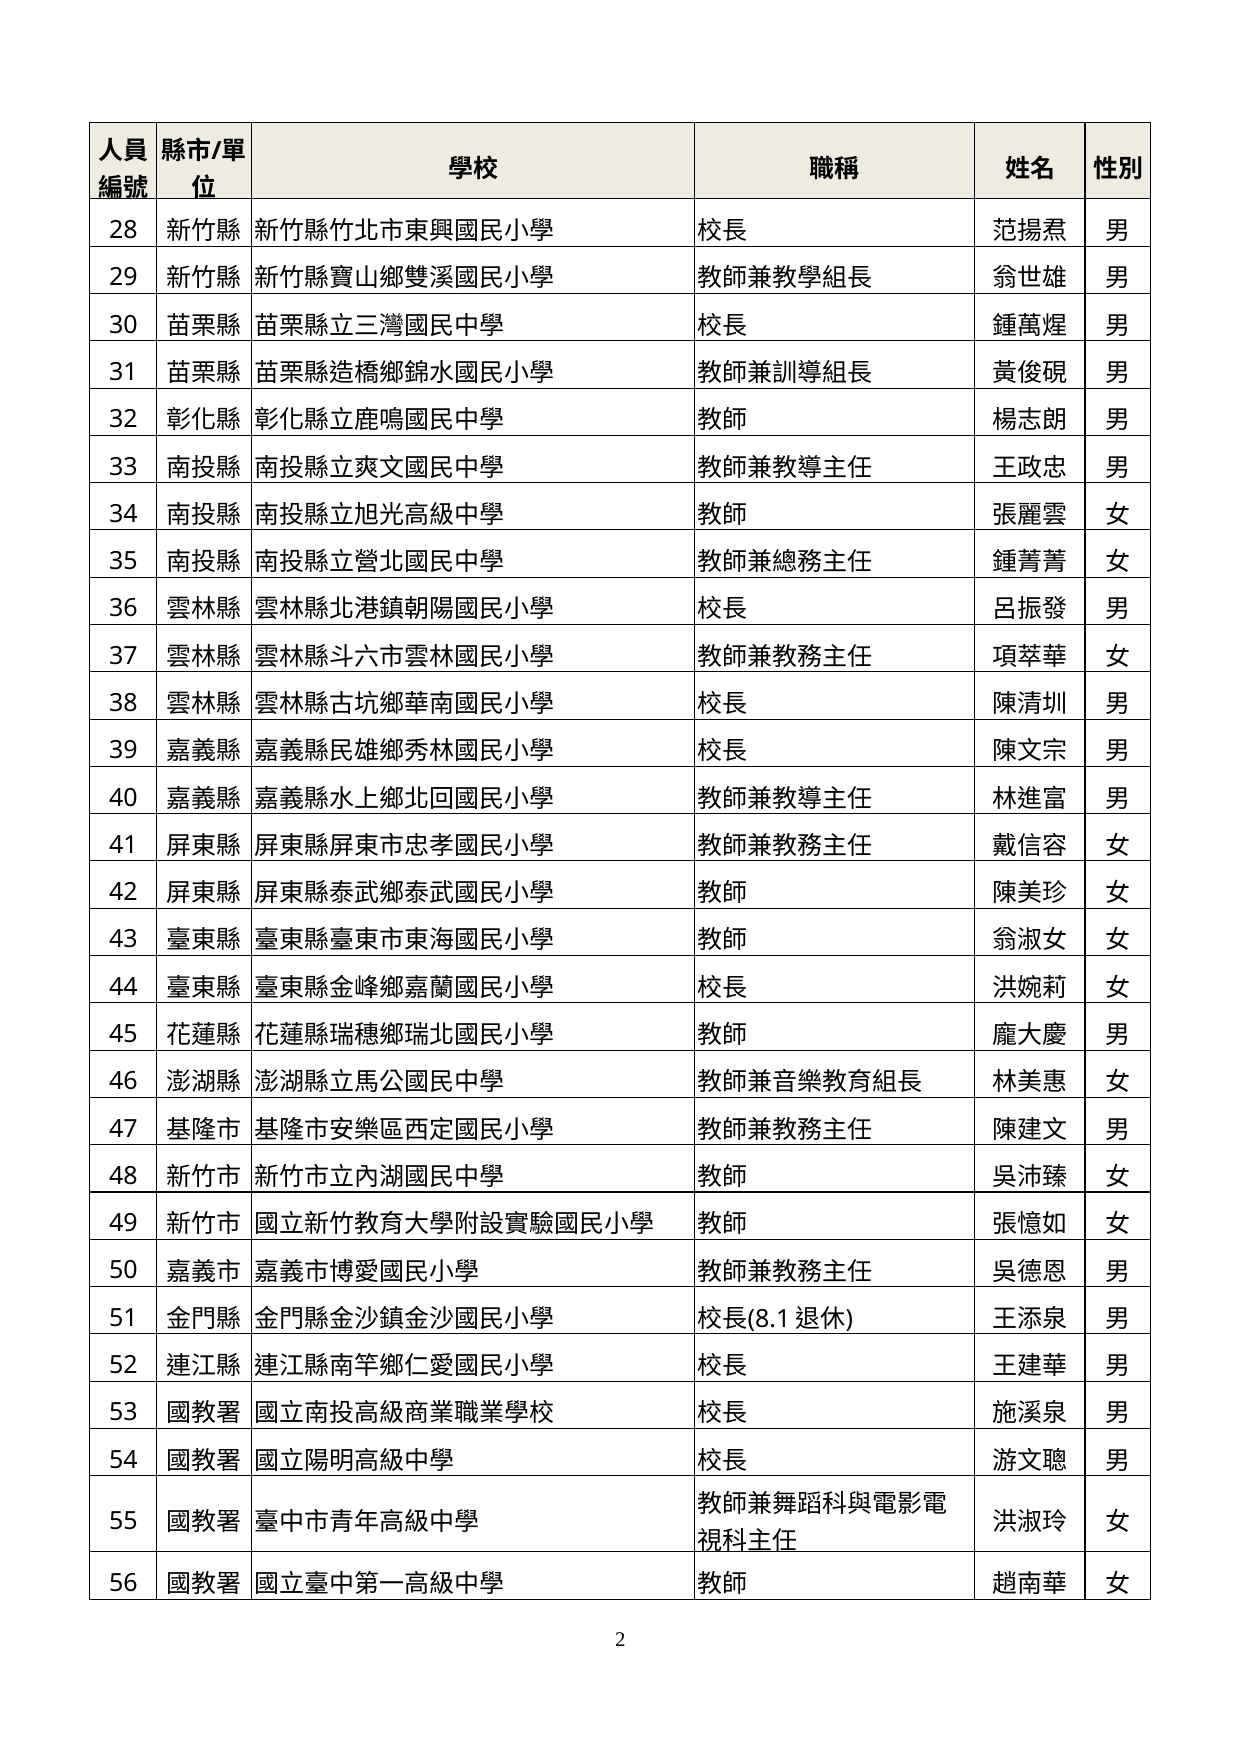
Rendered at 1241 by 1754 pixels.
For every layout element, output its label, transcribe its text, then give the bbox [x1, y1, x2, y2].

table_cell 金門縣 [157, 1287, 251, 1333]
table_cell 女 [1086, 909, 1150, 955]
table_cell 國教署 [157, 1429, 251, 1475]
table_cell 澎湖縣立馬公國民中學 [252, 1051, 694, 1097]
table_cell 女 [1086, 1552, 1150, 1598]
table_cell 國立臺中第一高級中學 [252, 1552, 694, 1598]
table_cell 女 [1086, 1145, 1150, 1191]
table_cell 男 [1086, 1334, 1150, 1381]
table_cell 教師兼教務主任 [695, 1240, 974, 1286]
table_cell 屏東縣 [157, 861, 251, 908]
table_cell 34 [90, 483, 156, 529]
table_cell 新竹市 [157, 1145, 251, 1191]
table_cell 雲林縣斗六市雲林國民小學 [252, 625, 694, 671]
table_cell 45 [90, 1003, 156, 1049]
table_cell 女 [1086, 483, 1150, 529]
table_cell 臺東縣 [157, 956, 251, 1002]
table_cell 南投縣 [157, 530, 251, 577]
table_cell 校長 [695, 672, 974, 718]
table_cell 教師兼音樂教育組長 [695, 1051, 974, 1097]
table_cell 女 [1086, 861, 1150, 908]
table_cell 嘉義縣水上鄉北回國民小學 [252, 767, 694, 813]
table_cell 校長 [695, 1429, 974, 1475]
table_cell 44 [90, 956, 156, 1002]
table_cell 教師兼教導主任 [695, 767, 974, 813]
table_cell 55 [90, 1476, 156, 1551]
table_cell 教師 [695, 861, 974, 908]
table_cell 基隆市安樂區西定國民小學 [252, 1098, 694, 1144]
table_cell 趙南華 [975, 1552, 1084, 1598]
table_cell 南投縣 [157, 436, 251, 482]
table_cell 南投縣立營北國民中學 [252, 530, 694, 577]
table_cell 33 [90, 436, 156, 482]
table_cell 彰化縣立鹿鳴國民中學 [252, 389, 694, 435]
table_cell 吳沛臻 [975, 1145, 1084, 1191]
table_cell 雲林縣古坑鄉華南國民小學 [252, 672, 694, 718]
table_cell 41 [90, 814, 156, 860]
table_cell 36 [90, 578, 156, 624]
table_cell 校長 [695, 720, 974, 766]
table_cell 國教署 [157, 1552, 251, 1598]
table_cell 男 [1086, 720, 1150, 766]
table_cell 臺東縣臺東市東海國民小學 [252, 909, 694, 955]
table_cell 張麗雲 [975, 483, 1084, 529]
table_cell 國教署 [157, 1382, 251, 1428]
table_cell 新竹縣 [157, 247, 251, 293]
table_cell 苗栗縣立三灣國民中學 [252, 294, 694, 340]
table_cell 施溪泉 [975, 1382, 1084, 1428]
table_cell 翁淑女 [975, 909, 1084, 955]
table_cell 南投縣立旭光高級中學 [252, 483, 694, 529]
table_cell 32 [90, 389, 156, 435]
table_cell 陳建文 [975, 1098, 1084, 1144]
table_cell 39 [90, 720, 156, 766]
table_cell 雲林縣 [157, 578, 251, 624]
table_cell 43 [90, 909, 156, 955]
table_cell 男 [1086, 341, 1150, 387]
table_cell 52 [90, 1334, 156, 1381]
table_cell 花蓮縣瑞穗鄉瑞北國民小學 [252, 1003, 694, 1049]
table_cell 臺中市青年高級中學 [252, 1476, 694, 1551]
table_cell 教師兼教務主任 [695, 625, 974, 671]
table_cell 花蓮縣 [157, 1003, 251, 1049]
table_cell 嘉義市博愛國民小學 [252, 1240, 694, 1286]
table_cell 男 [1086, 199, 1150, 246]
table_cell 洪淑玲 [975, 1476, 1084, 1551]
table_cell 53 [90, 1382, 156, 1428]
table_cell 女 [1086, 1476, 1150, 1551]
table_cell 項萃華 [975, 625, 1084, 671]
table_cell 范揚焄 [975, 199, 1084, 246]
table_cell 男 [1086, 672, 1150, 718]
table_header 學校 [252, 123, 694, 198]
table_cell 男 [1086, 389, 1150, 435]
table_header 縣市/單位 [157, 123, 251, 198]
table_cell 校長 [695, 956, 974, 1002]
table_cell 鍾萬煋 [975, 294, 1084, 340]
table_cell 校長 [695, 1382, 974, 1428]
table_cell 男 [1086, 247, 1150, 293]
table_cell 47 [90, 1098, 156, 1144]
table_cell 女 [1086, 625, 1150, 671]
table_cell 教師 [695, 1003, 974, 1049]
table_cell 國教署 [157, 1476, 251, 1551]
table_cell 新竹縣寶山鄉雙溪國民小學 [252, 247, 694, 293]
table_header 性別 [1086, 123, 1150, 198]
table_cell 校長 [695, 199, 974, 246]
table_cell 教師 [695, 389, 974, 435]
table_cell 龐大慶 [975, 1003, 1084, 1049]
table_cell 男 [1086, 1429, 1150, 1475]
table_cell 42 [90, 861, 156, 908]
table_cell 48 [90, 1145, 156, 1191]
table_cell 46 [90, 1051, 156, 1097]
table_cell 林進富 [975, 767, 1084, 813]
table_cell 37 [90, 625, 156, 671]
table_cell 苗栗縣 [157, 294, 251, 340]
table_cell 新竹縣竹北市東興國民小學 [252, 199, 694, 246]
table_cell 吳德恩 [975, 1240, 1084, 1286]
table_cell 張憶如 [975, 1193, 1084, 1239]
table_cell 38 [90, 672, 156, 718]
table_cell 56 [90, 1552, 156, 1598]
table_cell 50 [90, 1240, 156, 1286]
table_cell 校長(8.1退休) [695, 1287, 974, 1333]
table_cell 鍾菁菁 [975, 530, 1084, 577]
table_cell 臺東縣 [157, 909, 251, 955]
table_cell 30 [90, 294, 156, 340]
table_cell 呂振發 [975, 578, 1084, 624]
table_cell 游文聰 [975, 1429, 1084, 1475]
table_cell 連江縣南竿鄉仁愛國民小學 [252, 1334, 694, 1381]
table_cell 基隆市 [157, 1098, 251, 1144]
table_cell 教師 [695, 1145, 974, 1191]
table_cell 40 [90, 767, 156, 813]
table_cell 新竹市立內湖國民中學 [252, 1145, 694, 1191]
table_cell 王政忠 [975, 436, 1084, 482]
table_cell 教師兼訓導組長 [695, 341, 974, 387]
table_cell 女 [1086, 530, 1150, 577]
table_cell 29 [90, 247, 156, 293]
table_cell 國立南投高級商業職業學校 [252, 1382, 694, 1428]
table_cell 南投縣立爽文國民中學 [252, 436, 694, 482]
table_cell 28 [90, 199, 156, 246]
table_cell 嘉義縣民雄鄉秀林國民小學 [252, 720, 694, 766]
table_cell 51 [90, 1287, 156, 1333]
table_cell 雲林縣 [157, 672, 251, 718]
table_cell 教師 [695, 909, 974, 955]
table_cell 教師兼教學組長 [695, 247, 974, 293]
table_cell 54 [90, 1429, 156, 1475]
table_cell 教師 [695, 1552, 974, 1598]
table_cell 金門縣金沙鎮金沙國民小學 [252, 1287, 694, 1333]
table_cell 洪婉莉 [975, 956, 1084, 1002]
table_cell 黃俊硯 [975, 341, 1084, 387]
table_cell 31 [90, 341, 156, 387]
table_cell 陳清圳 [975, 672, 1084, 718]
table_cell 男 [1086, 294, 1150, 340]
table_cell 教師兼教務主任 [695, 814, 974, 860]
table_cell 屏東縣屏東市忠孝國民小學 [252, 814, 694, 860]
table_cell 49 [90, 1193, 156, 1239]
table_cell 澎湖縣 [157, 1051, 251, 1097]
table_cell 男 [1086, 1287, 1150, 1333]
table_cell 男 [1086, 767, 1150, 813]
table_cell 嘉義縣 [157, 767, 251, 813]
table_cell 校長 [695, 1334, 974, 1381]
table_cell 新竹縣 [157, 199, 251, 246]
table_cell 臺東縣金峰鄉嘉蘭國民小學 [252, 956, 694, 1002]
table_cell 校長 [695, 294, 974, 340]
table_cell 楊志朗 [975, 389, 1084, 435]
table_cell 嘉義市 [157, 1240, 251, 1286]
table_header 姓名 [975, 123, 1084, 198]
table_cell 男 [1086, 1098, 1150, 1144]
table_cell 教師兼教務主任 [695, 1098, 974, 1144]
table_header 職稱 [695, 123, 974, 198]
table_cell 翁世雄 [975, 247, 1084, 293]
table_cell 女 [1086, 814, 1150, 860]
table_cell 林美惠 [975, 1051, 1084, 1097]
table_cell 戴信容 [975, 814, 1084, 860]
table_cell 王添泉 [975, 1287, 1084, 1333]
table_cell 男 [1086, 1382, 1150, 1428]
table_cell 南投縣 [157, 483, 251, 529]
table_cell 男 [1086, 436, 1150, 482]
table_cell 屏東縣 [157, 814, 251, 860]
table_cell 王建華 [975, 1334, 1084, 1381]
table_cell 女 [1086, 1051, 1150, 1097]
table_cell 男 [1086, 1240, 1150, 1286]
table_cell 教師兼教導主任 [695, 436, 974, 482]
table_cell 彰化縣 [157, 389, 251, 435]
table_cell 女 [1086, 1193, 1150, 1239]
table_cell 教師 [695, 483, 974, 529]
table_cell 教師 [695, 1193, 974, 1239]
table_cell 男 [1086, 1003, 1150, 1049]
table_cell 雲林縣北港鎮朝陽國民小學 [252, 578, 694, 624]
table_cell 女 [1086, 956, 1150, 1002]
table_cell 連江縣 [157, 1334, 251, 1381]
table_cell 嘉義縣 [157, 720, 251, 766]
table_cell 國立陽明高級中學 [252, 1429, 694, 1475]
table_cell 苗栗縣造橋鄉錦水國民小學 [252, 341, 694, 387]
table_cell 陳文宗 [975, 720, 1084, 766]
table_cell 國立新竹教育大學附設實驗國民小學 [252, 1193, 694, 1239]
table_cell 教師兼總務主任 [695, 530, 974, 577]
table_cell 陳美珍 [975, 861, 1084, 908]
table_cell 雲林縣 [157, 625, 251, 671]
table_cell 苗栗縣 [157, 341, 251, 387]
table_cell 教師兼舞蹈科與電影電視科主任 [695, 1476, 974, 1551]
table_header 人員編號 [90, 123, 156, 198]
table_cell 新竹市 [157, 1193, 251, 1239]
table_cell 男 [1086, 578, 1150, 624]
table_cell 35 [90, 530, 156, 577]
table_cell 屏東縣泰武鄉泰武國民小學 [252, 861, 694, 908]
table_cell 校長 [695, 578, 974, 624]
